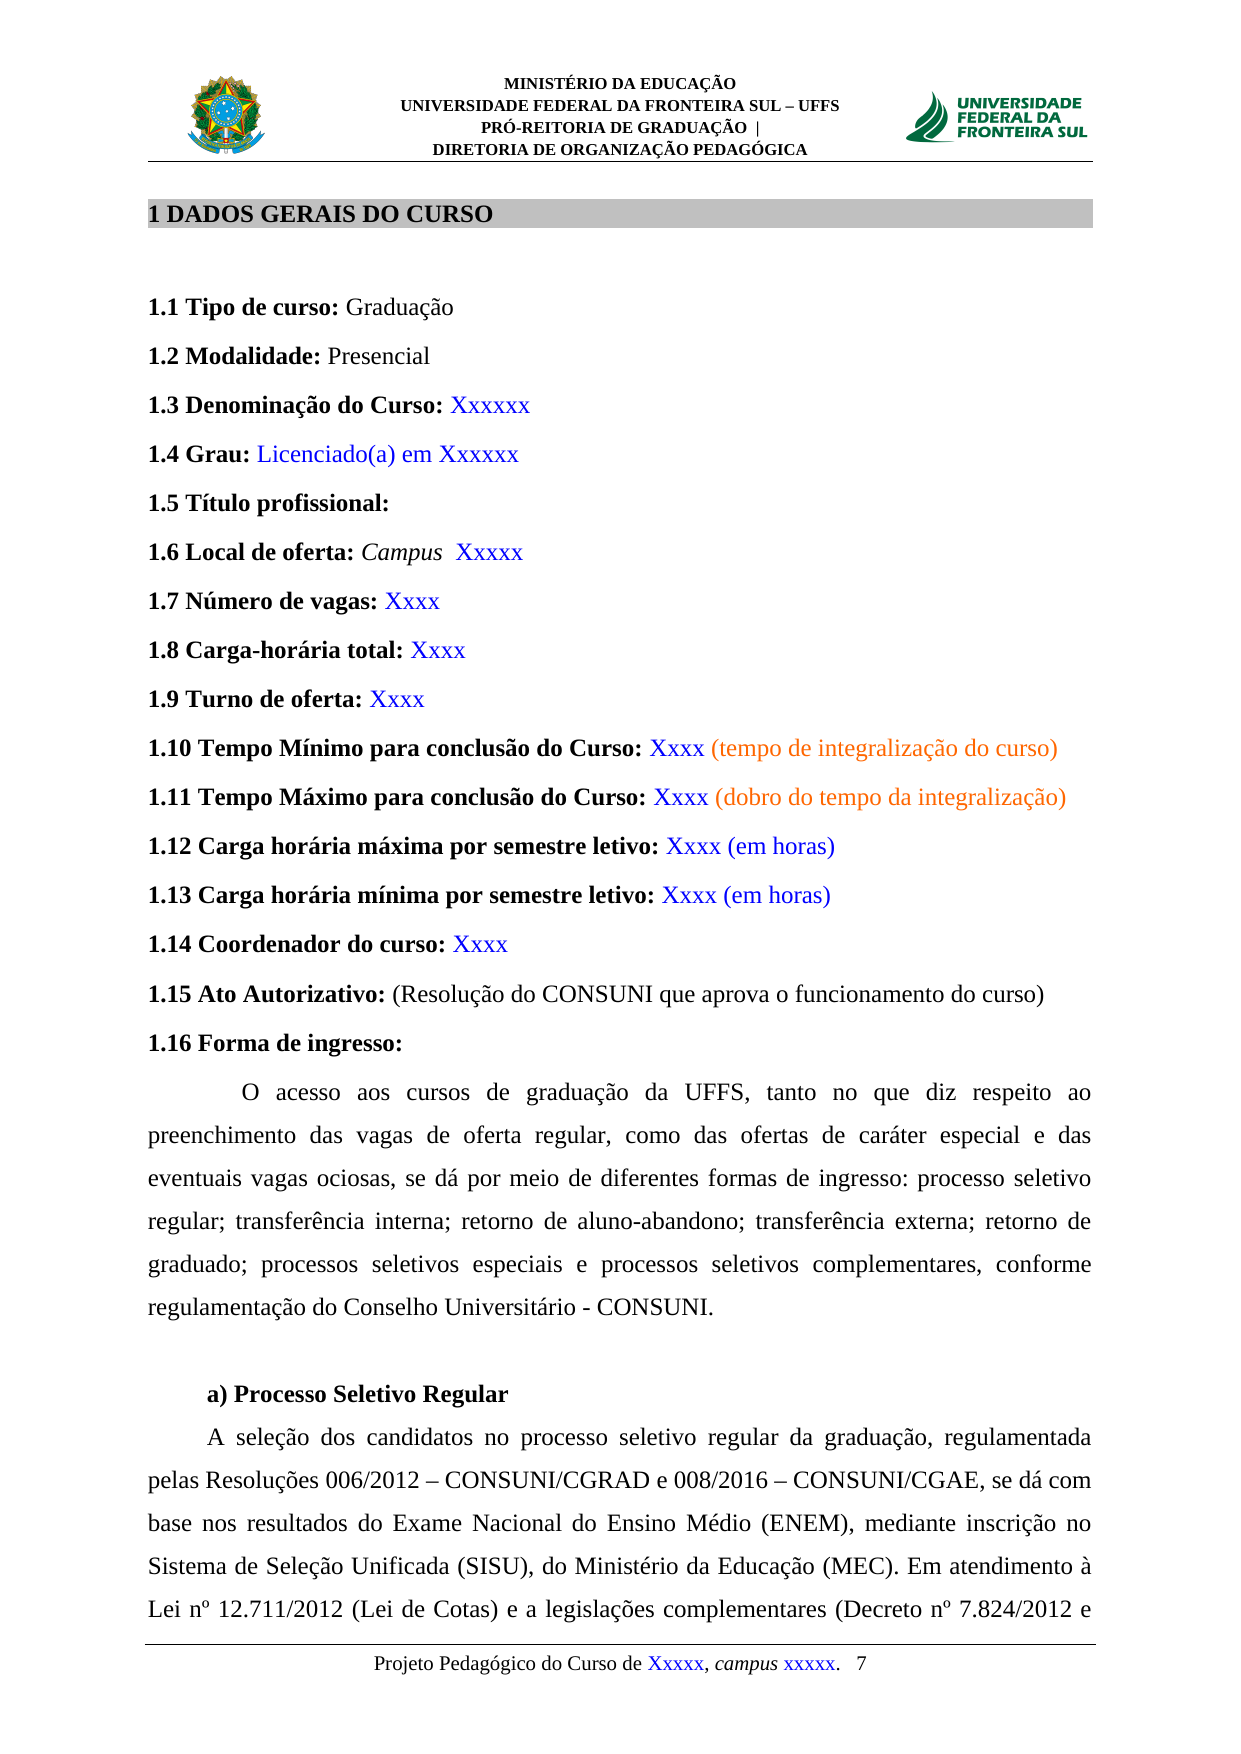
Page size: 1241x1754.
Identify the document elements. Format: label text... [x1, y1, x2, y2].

text 1 DADOS GERAIS DO CURSO [148, 199, 1093, 228]
text A seleção dos candidatos no processo seletivo regular da graduação, regulamentada pelas Resoluções 006/2012 – CONSUNI/CGRAD e 008/2016 – CONSUNI/CGAE, se dá com base nos resultados do Exame Nacional do Ensino Médio (ENEM), mediante inscrição no Sistema de Seleção Unificada (SISU), do Ministério da Educação (MEC). Em atendimento à Lei nº 12.711/2012 (Lei de Cotas) e a legislações complementares (Decreto nº 7.824/2012 e [148, 1422, 1093, 1623]
text 1.3 Denominação do Curso: Xxxxxx [148, 390, 1093, 419]
text 1.11 Tempo Máximo para conclusão do Curso: Xxxx (dobro do tempo da integralização) [148, 782, 1093, 811]
text a) Processo Seletivo Regular [148, 1379, 1093, 1407]
text 1.10 Tempo Mínimo para conclusão do Curso: Xxxx (tempo de integralização do curso) [148, 733, 1093, 762]
text 1.8 Carga-horária total: Xxxx [148, 635, 1093, 664]
picture [187, 76, 265, 154]
text 1.2 Modalidade: Presencial [148, 341, 1093, 369]
text 1.4 Grau: Licenciado(a) em Xxxxxx [148, 439, 1093, 468]
text 1.12 Carga horária máxima por semestre letivo: Xxxx (em horas) [148, 831, 1093, 860]
text 1.6 Local de oferta: Campus Xxxxx [148, 537, 1093, 566]
text 1.7 Número de vagas: Xxxx [148, 586, 1093, 615]
text 1.5 Título profissional: [148, 488, 1093, 517]
text 1.16 Forma de ingresso: [148, 1028, 1093, 1056]
text 1.9 Turno de oferta: Xxxx [148, 684, 1093, 713]
picture [903, 90, 1090, 146]
text 1.13 Carga horária mínima por semestre letivo: Xxxx (em horas) [148, 881, 1093, 909]
text 1.14 Coordenador do curso: Xxxx [148, 929, 1093, 958]
text O acesso aos cursos de graduação da UFFS, tanto no que diz respeito ao preenchimento das vagas de oferta regular, como das ofertas de caráter especial e das eventuais vagas ociosas, se dá por meio de diferentes formas de ingresso: processo seletivo regular; transferência interna; retorno de aluno-abandono; transferência externa; retorno de graduado; processos seletivos especiais e processos seletivos complementares, conforme regulamentação do Conselho Universitário - CONSUNI. [148, 1077, 1093, 1321]
text 1.15 Ato Autorizativo: (Resolução do CONSUNI que aprova o funcionamento do curso) [148, 979, 1093, 1007]
text 1.1 Tipo de curso: Graduação [148, 292, 1093, 321]
